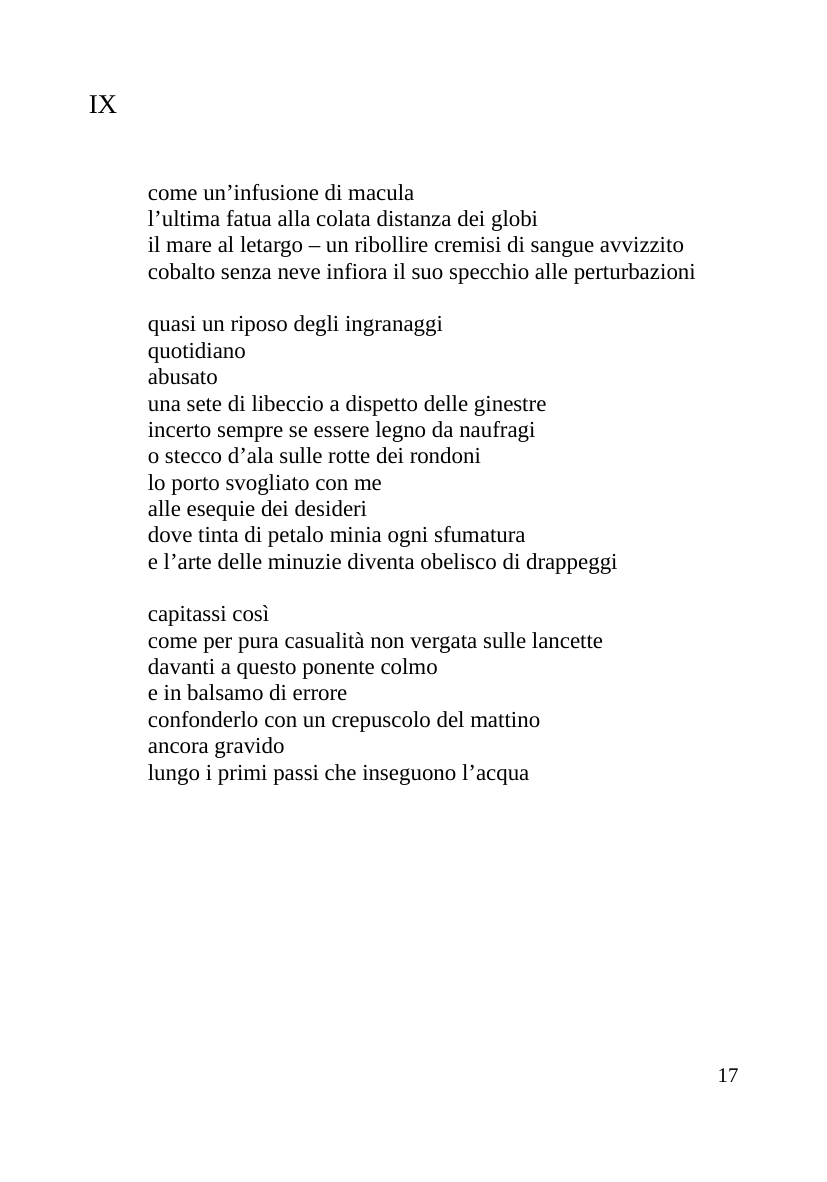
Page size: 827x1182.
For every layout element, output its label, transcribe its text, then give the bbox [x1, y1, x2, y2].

text lo porto svogliato con me [148, 469, 738, 495]
text una sete di libeccio a dispetto delle ginestre [148, 389, 738, 416]
text e l’arte delle minuzie diventa obelisco di drappeggi [148, 548, 738, 574]
text o stecco d’ala sulle rotte dei rondoni [148, 442, 738, 469]
text abusato [148, 363, 738, 389]
text come un’infusione di macula [148, 179, 738, 205]
text davanti a questo ponente colmo [148, 653, 738, 679]
text lungo i primi passi che inseguono l’acqua [148, 758, 738, 785]
text quasi un riposo degli ingranaggi [148, 311, 738, 337]
text ancora gravido [148, 732, 738, 758]
text e in balsamo di errore [148, 679, 738, 706]
text l’ultima fatua alla colata distanza dei globi [148, 205, 738, 231]
text capitassi così [148, 600, 738, 627]
text dove tinta di petalo minia ogni sfumatura [148, 521, 738, 548]
text il mare al letargo – un ribollire cremisi di sangue avvizzito [148, 231, 738, 258]
text quotidiano [148, 337, 738, 363]
text come per pura casualità non vergata sulle lancette [148, 627, 738, 653]
text confonderlo con un crepuscolo del mattino [148, 706, 738, 732]
text cobalto senza neve infiora il suo specchio alle perturbazioni [148, 258, 738, 284]
text IX [88, 88, 738, 120]
text alle esequie dei desideri [148, 495, 738, 521]
text incerto sempre se essere legno da naufragi [148, 416, 738, 442]
